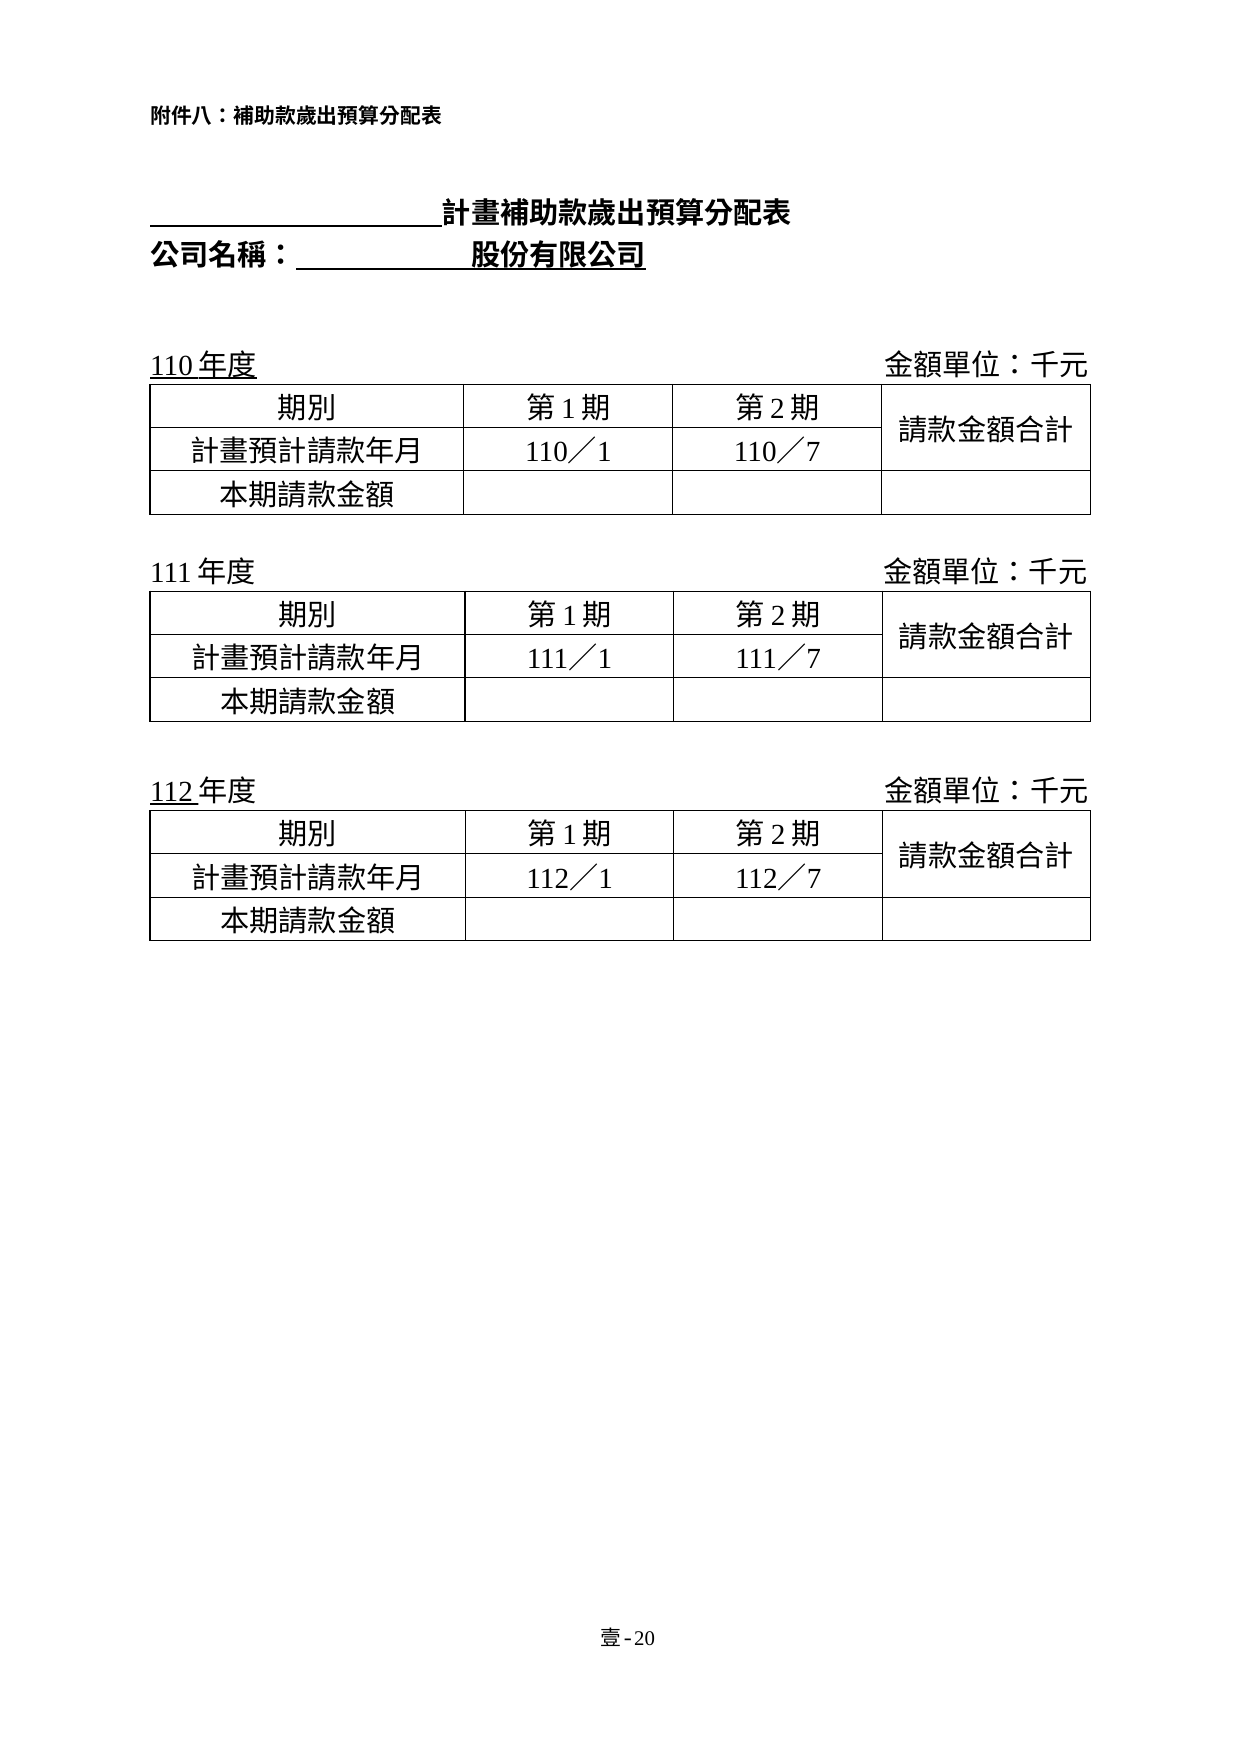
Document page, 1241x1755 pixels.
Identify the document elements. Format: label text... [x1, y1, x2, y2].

table_cell [466, 678, 673, 721]
table_cell 計畫預計請款年月 [151, 428, 463, 470]
table_cell [883, 898, 1090, 940]
subtitle 附件八：補助款歲出預算分配表 [150, 99, 1090, 129]
table_header 期別 [151, 811, 465, 853]
table_cell [464, 471, 672, 514]
table_header 第1期 [464, 385, 672, 427]
table_header 請款金額合計 [882, 385, 1090, 470]
table_cell 本期請款金額 [151, 898, 465, 940]
text 111年度 金額單位：千元 [150, 548, 1090, 591]
table_header 第2期 [673, 385, 881, 427]
table_cell [883, 678, 1090, 721]
text 112年度 金額單位：千元 [150, 768, 1090, 810]
table_cell [882, 471, 1090, 514]
table_header 第1期 [466, 811, 673, 853]
table_cell 本期請款金額 [151, 471, 463, 514]
table_cell [674, 678, 882, 721]
table_cell 計畫預計請款年月 [151, 635, 464, 677]
table_header 第2期 [674, 592, 882, 634]
table_cell 110／7 [673, 428, 881, 470]
table_cell 計畫預計請款年月 [151, 854, 465, 897]
table_cell 110／1 [464, 428, 672, 470]
table_cell 112／1 [466, 854, 673, 897]
table_header 期別 [151, 385, 463, 427]
text 110年度 金額單位：千元 [150, 341, 1090, 384]
text 公司名稱： 股份有限公司 [150, 232, 1090, 274]
table_header 第1期 [466, 592, 673, 634]
table_cell [674, 898, 882, 940]
table_cell 本期請款金額 [151, 678, 464, 721]
table_cell 112／7 [674, 854, 882, 897]
table_cell 111／1 [466, 635, 673, 677]
table_cell 111／7 [674, 635, 882, 677]
table_header 請款金額合計 [883, 592, 1090, 677]
table_cell [466, 898, 673, 940]
table_header 請款金額合計 [883, 811, 1090, 897]
text 計畫補助款歲出預算分配表 [150, 190, 1090, 232]
table_cell [673, 471, 881, 514]
table_header 期別 [151, 592, 464, 634]
table_header 第2期 [674, 811, 882, 853]
